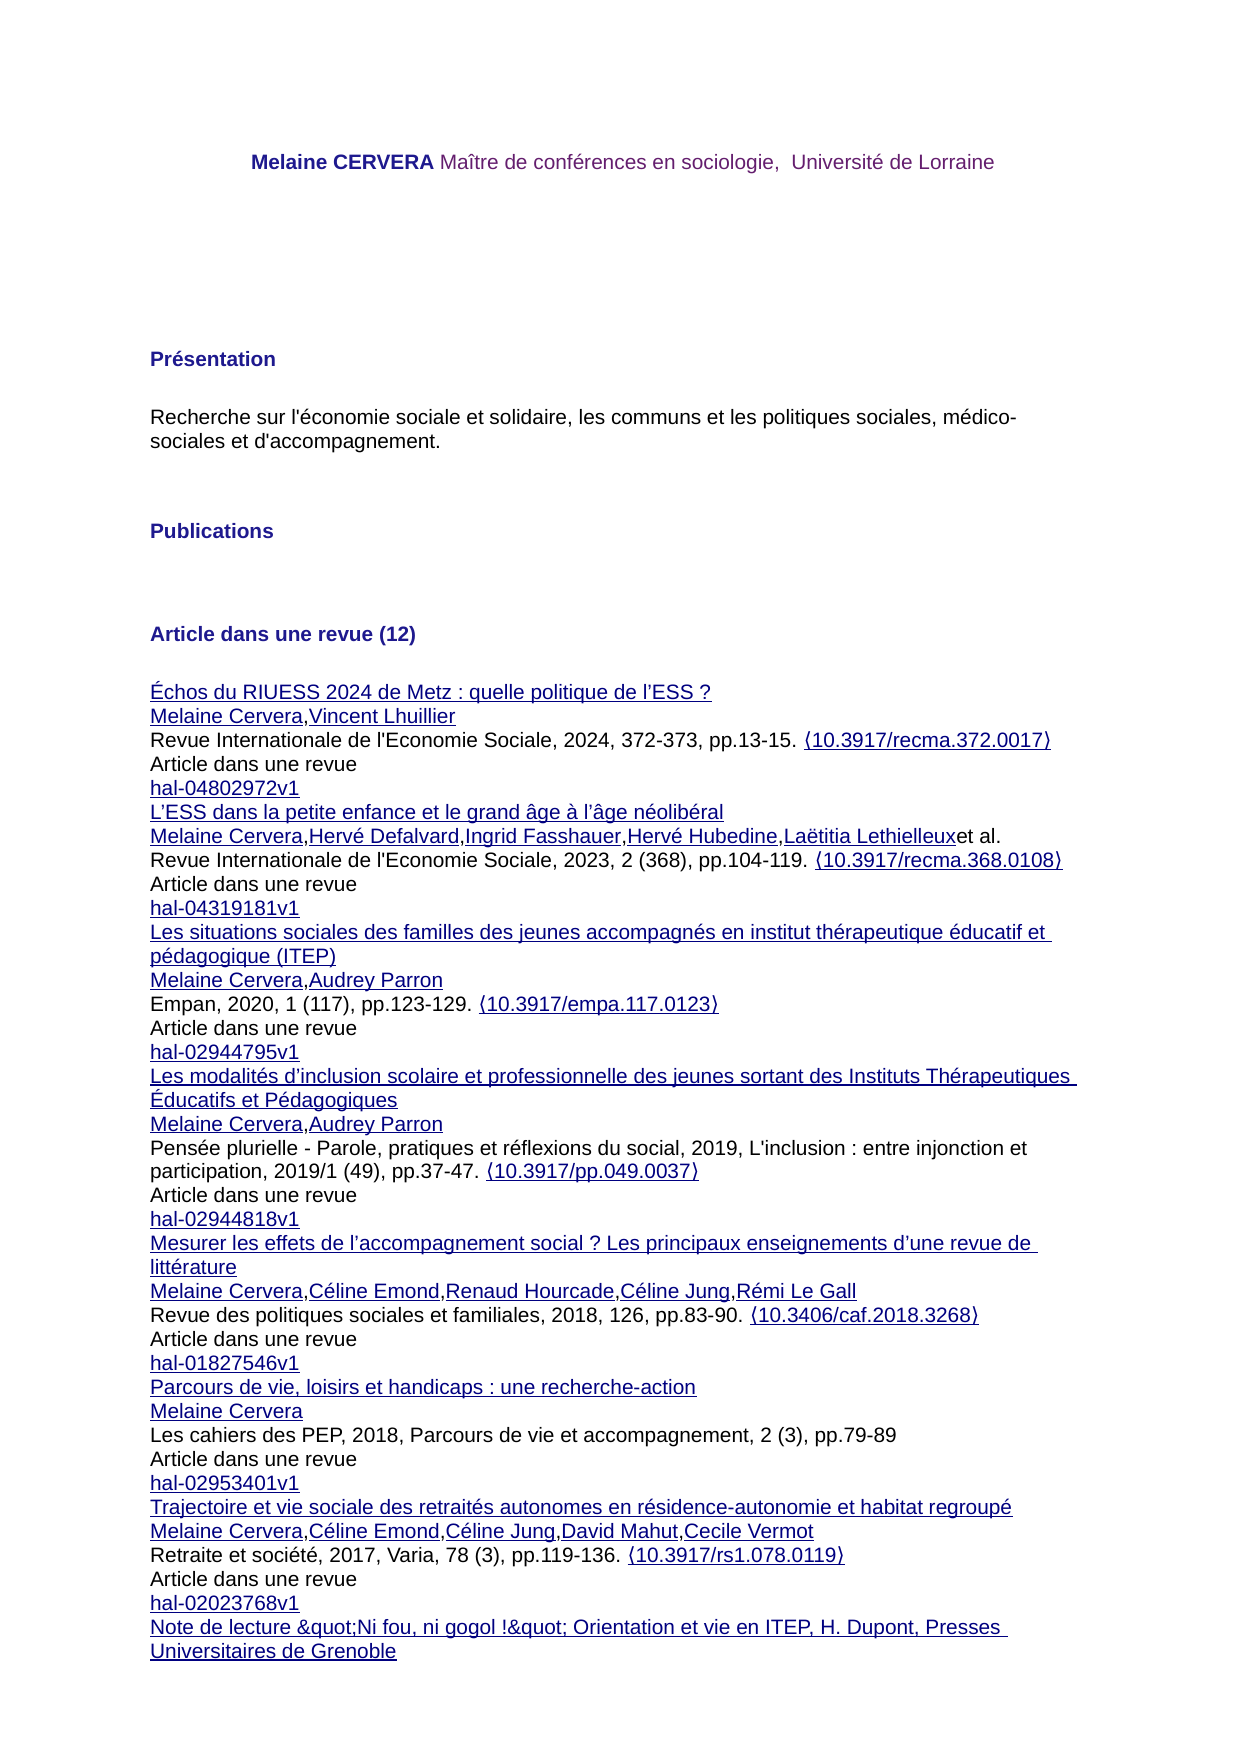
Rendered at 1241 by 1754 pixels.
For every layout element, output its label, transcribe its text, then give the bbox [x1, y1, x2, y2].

table_cell Trajectoire et vie sociale des retraités autonomes en résidence-autonomie et habitat regroupé Melaine Cervera,Céline Emond,Céline Jung,David Mahut,Cecile Vermot Retraite et société, 2017, Varia, 78 (3), pp.119-136. ⟨10.3917/rs1.078.0119⟩ Article dans une revue hal-02023768v1 [150, 1495, 1090, 1614]
table_cell L’ESS dans la petite enfance et le grand âge à l’âge néolibéral Melaine Cervera,Hervé Defalvard,Ingrid Fasshauer,Hervé Hubedine,Laëtitia Lethielleuxet al. Revue Internationale de l'Economie Sociale, 2023, 2 (368), pp.104-119. ⟨10.3917/recma.368.0108⟩ Article dans une revue hal-04319181v1 [150, 800, 1090, 920]
table_cell Mesurer les effets de l’accompagnement social ? Les principaux enseignements d’une revue de littérature Melaine Cervera,Céline Emond,Renaud Hourcade,Céline Jung,Rémi Le Gall Revue des politiques sociales et familiales, 2018, 126, pp.83-90. ⟨10.3406/caf.2018.3268⟩ Article dans une revue hal-01827546v1 [150, 1231, 1090, 1375]
text Recherche sur l'économie sociale et solidaire, les communs et les politiques sociales, médico-sociales et d'accompagnement. [150, 405, 1090, 453]
subtitle Publications [150, 519, 1090, 543]
subtitle Article dans une revue (12) [150, 622, 1090, 646]
subtitle Présentation [150, 347, 1090, 371]
table_cell Les modalités d’inclusion scolaire et professionnelle des jeunes sortant des Instituts Thérapeutiques Éducatifs et Pédagogiques Melaine Cervera,Audrey Parron Pensée plurielle - Parole, pratiques et réflexions du social, 2019, L'inclusion : entre injonction et participation, 2019/1 (49), pp.37-47. ⟨10.3917/pp.049.0037⟩ Article dans une revue hal-02944818v1 [150, 1064, 1090, 1231]
table_header Échos du RIUESS 2024 de Metz : quelle politique de l’ESS ? Melaine Cervera,Vincent Lhuillier Revue Internationale de l'Economie Sociale, 2024, 372-373, pp.13-15. ⟨10.3917/recma.372.0017⟩ Article dans une revue hal-04802972v1 [150, 680, 1090, 800]
table_cell Note de lecture &quot;Ni fou, ni gogol !&quot; Orientation et vie en ITEP, H. Dupont, Presses Universitaires de Grenoble [150, 1615, 1090, 1662]
table_cell Parcours de vie, loisirs et handicaps : une recherche-action Melaine Cervera Les cahiers des PEP, 2018, Parcours de vie et accompagnement, 2 (3), pp.79-89 Article dans une revue hal-02953401v1 [150, 1375, 1090, 1495]
subtitle Melaine CERVERA Maître de conférences en sociologie, Université de Lorraine [150, 150, 1090, 174]
table_cell Les situations sociales des familles des jeunes accompagnés en institut thérapeutique éducatif et pédagogique (ITEP) Melaine Cervera,Audrey Parron Empan, 2020, 1 (117), pp.123-129. ⟨10.3917/empa.117.0123⟩ Article dans une revue hal-02944795v1 [150, 920, 1090, 1063]
